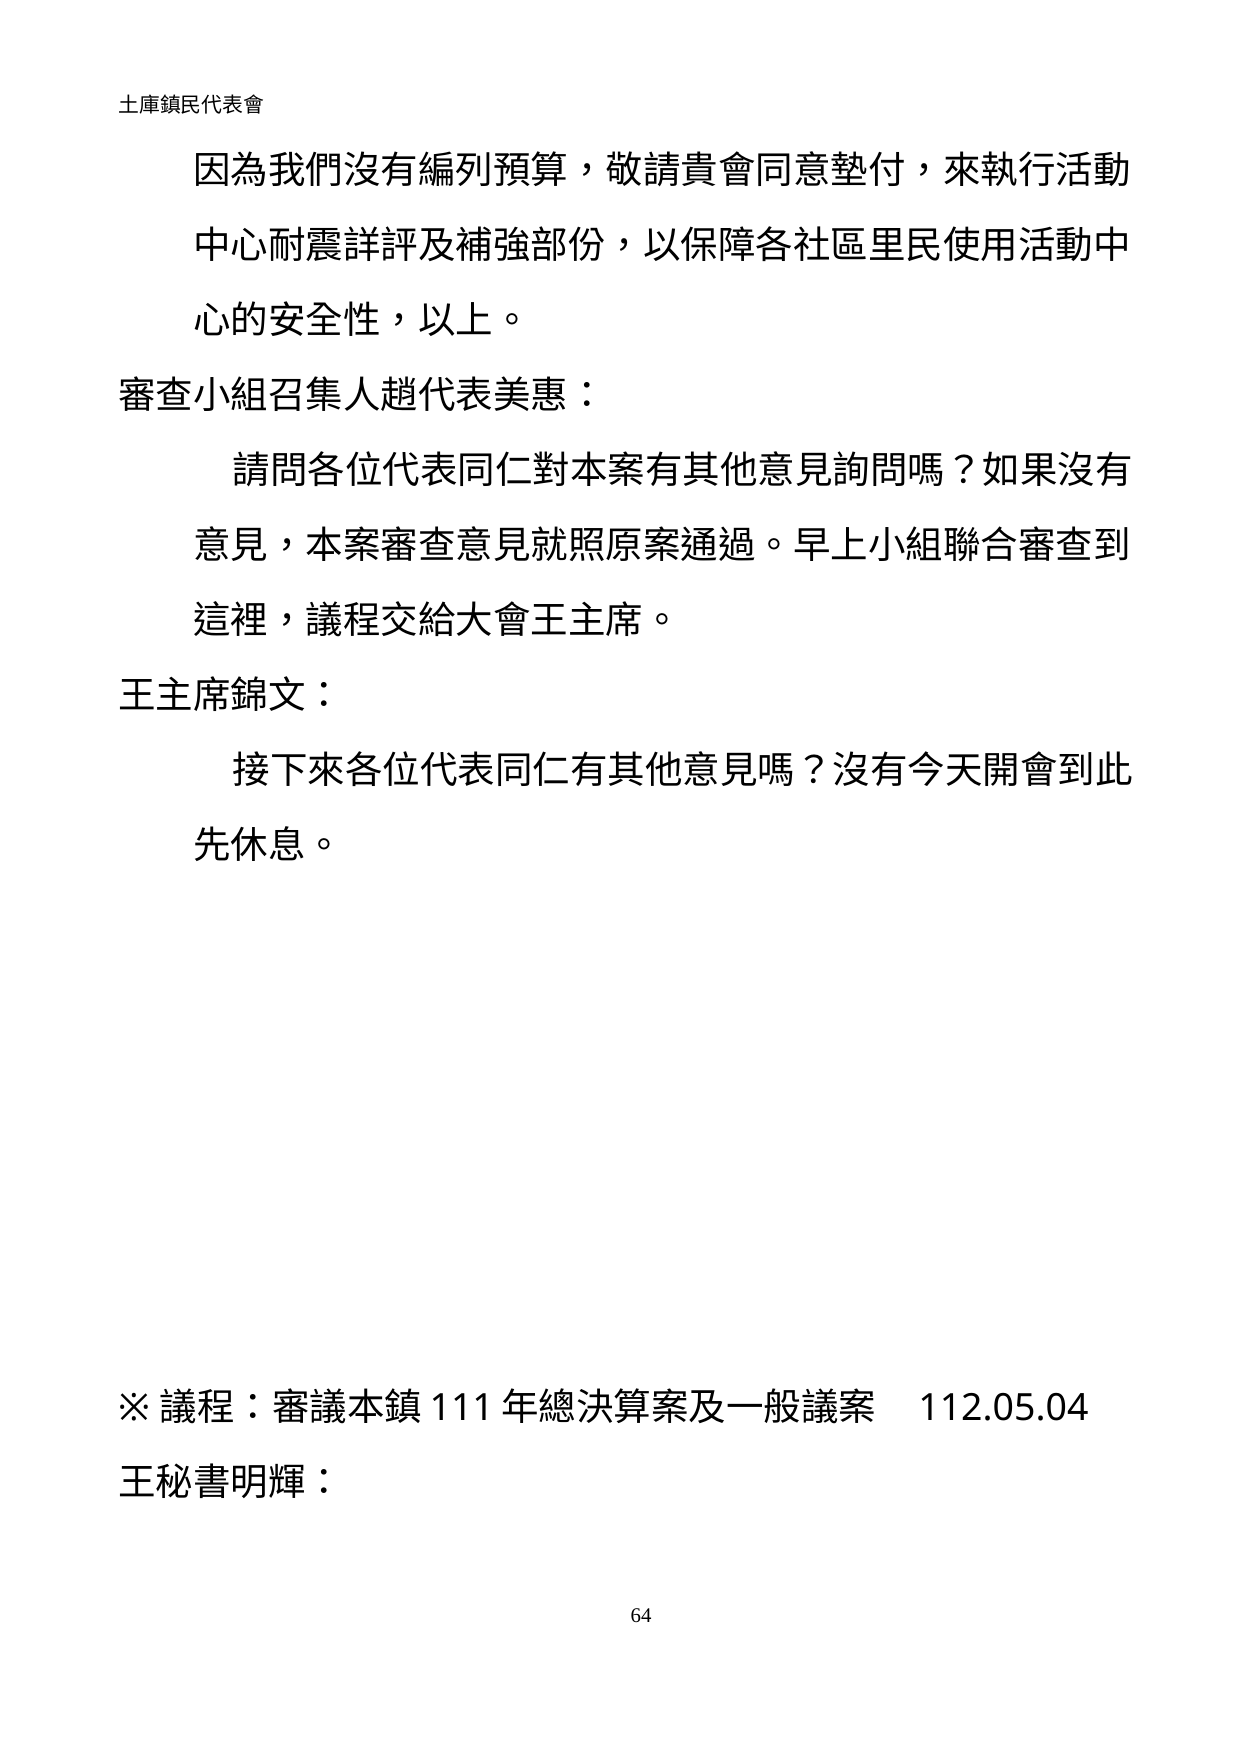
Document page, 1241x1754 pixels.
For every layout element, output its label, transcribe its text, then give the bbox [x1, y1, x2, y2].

text 王主席錦文： [118, 654, 1163, 729]
text 王秘書明輝： [118, 1442, 1163, 1517]
text 審查小組主席、大會主席、副主席、各位代表小姐先生、公所陳鎮長、秘書、各位主管同仁、代表會秘書及同仁大家早。第3號議案是公所向衛生福利部爭取112年及113年第4期申請社區活動中心耐震評估及整建補強案件，我們總共爭取5個社區，其中一個社區是耐震詳評部份，有4個社區達需要補強，總共5個社區補助755萬2,224元，因為我們沒有編列預算，敬請貴會同意墊付，來執行活動中心耐震詳評及補強部份，以保障各社區里民使用活動中心的安全性，以上。 [193, 129, 1163, 354]
text 接下來各位代表同仁有其他意見嗎？沒有今天開會到此先休息。 [193, 729, 1163, 879]
text ※ 議程：審議本鎮111年總決算案及一般議案 112.05.04 [118, 1367, 1163, 1442]
text 請問各位代表同仁對本案有其他意見詢問嗎？如果沒有意見，本案審查意見就照原案通過。早上小組聯合審查到這裡，議程交給大會王主席。 [193, 429, 1163, 654]
text 審查小組召集人趙代表美惠： [118, 354, 1163, 429]
